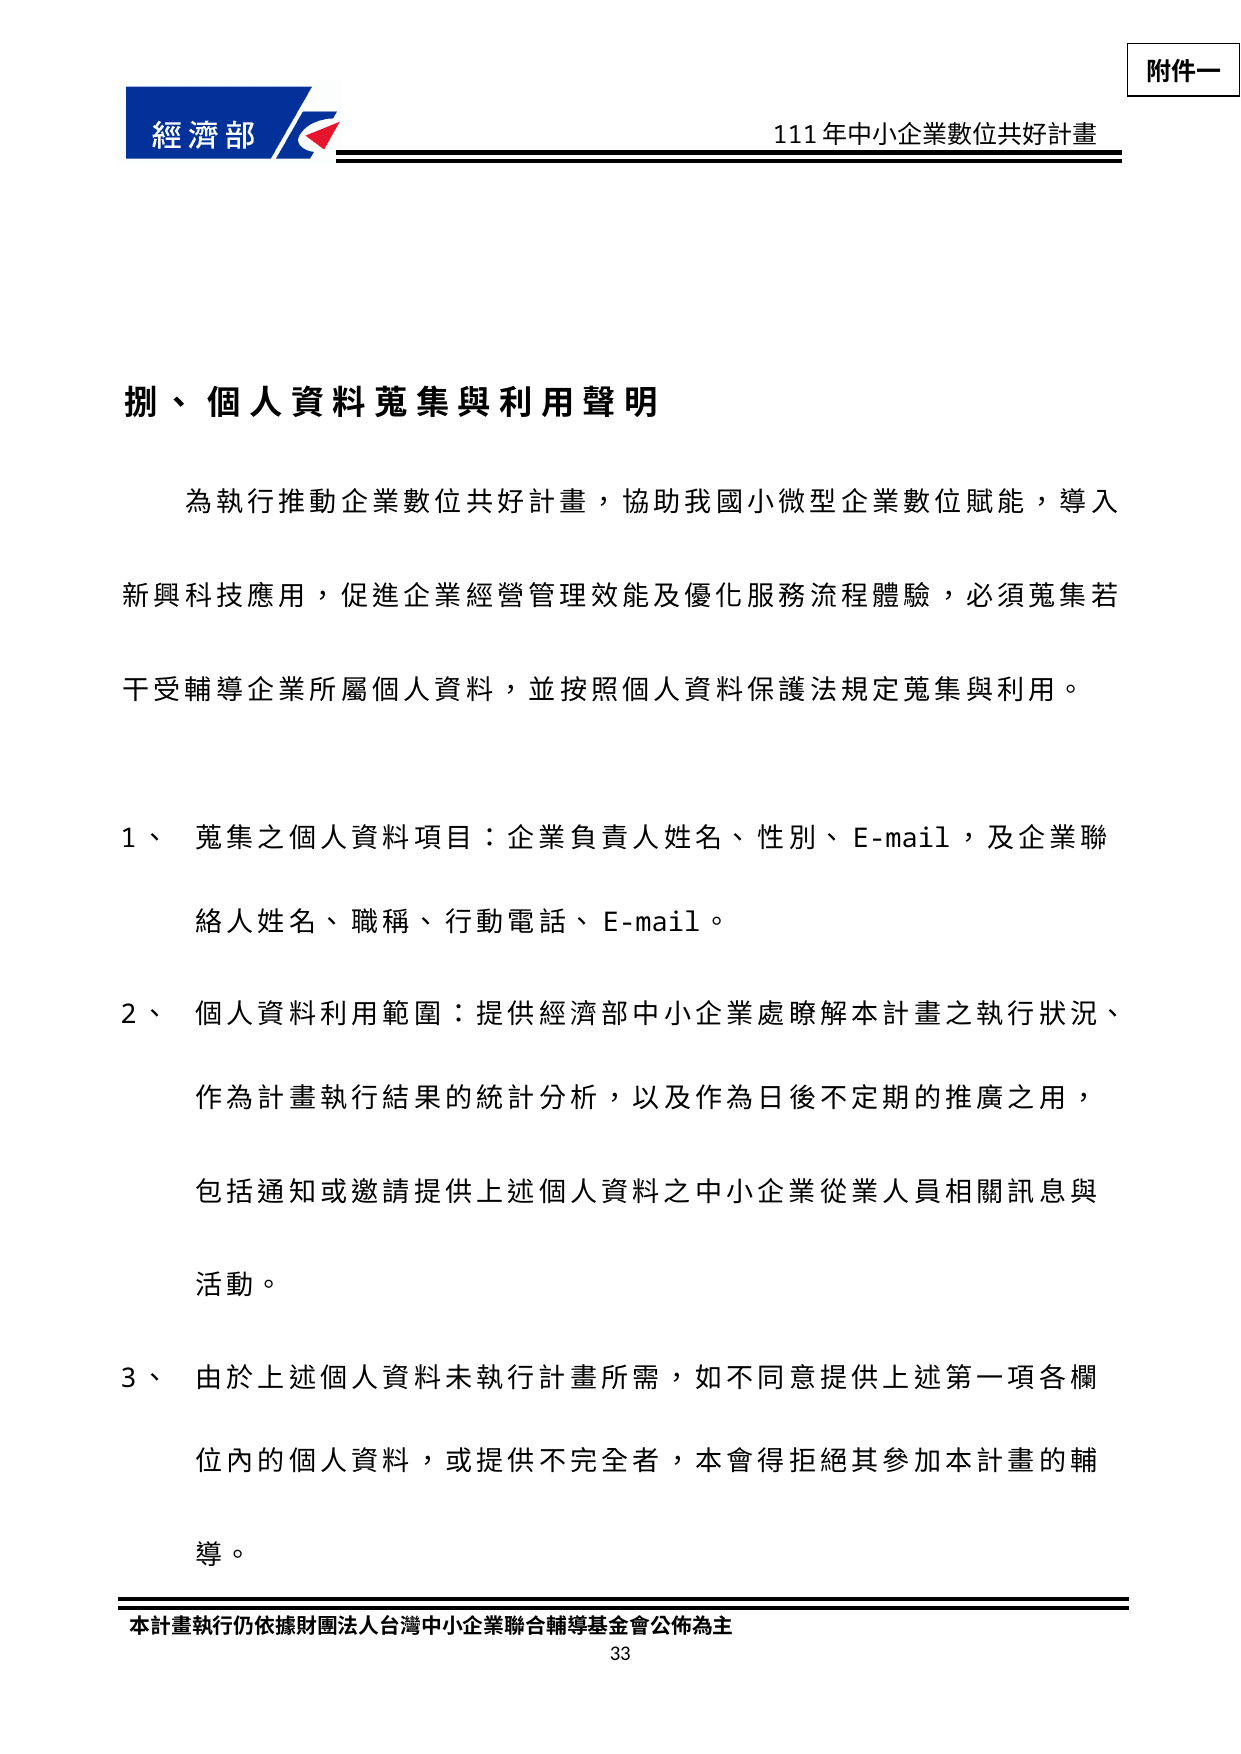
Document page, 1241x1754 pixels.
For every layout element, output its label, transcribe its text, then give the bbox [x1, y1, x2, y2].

list 由於上述個人資料未執行計畫所需，如不同意提供上述第一項各欄位內的個人資料，或提供不完全者，本會得拒絕其參加本計畫的輔導。 [120, 1323, 1120, 1573]
text 為執行推動企業數位共好計畫，協助我國小微型企業數位賦能，導入新興科技應用，促進企業經營管理效能及優化服務流程體驗，必須蒐集若干受輔導企業所屬個人資料，並按照個人資料保護法規定蒐集與利用。 [120, 458, 1120, 708]
list 個人資料利用範圍：提供經濟部中小企業處瞭解本計畫之執行狀況、作為計畫執行結果的統計分析，以及作為日後不定期的推廣之用，包括通知或邀請提供上述個人資料之中小企業從業人員相關訊息與活動。 [120, 960, 1120, 1304]
subtitle 捌、個人資料蒐集與利用聲明 [120, 358, 1120, 421]
list 蒐集之個人資料項目：企業負責人姓名、性別、E-mail，及企業聯絡人姓名、職稱、行動電話、E-mail。 [120, 784, 1120, 940]
